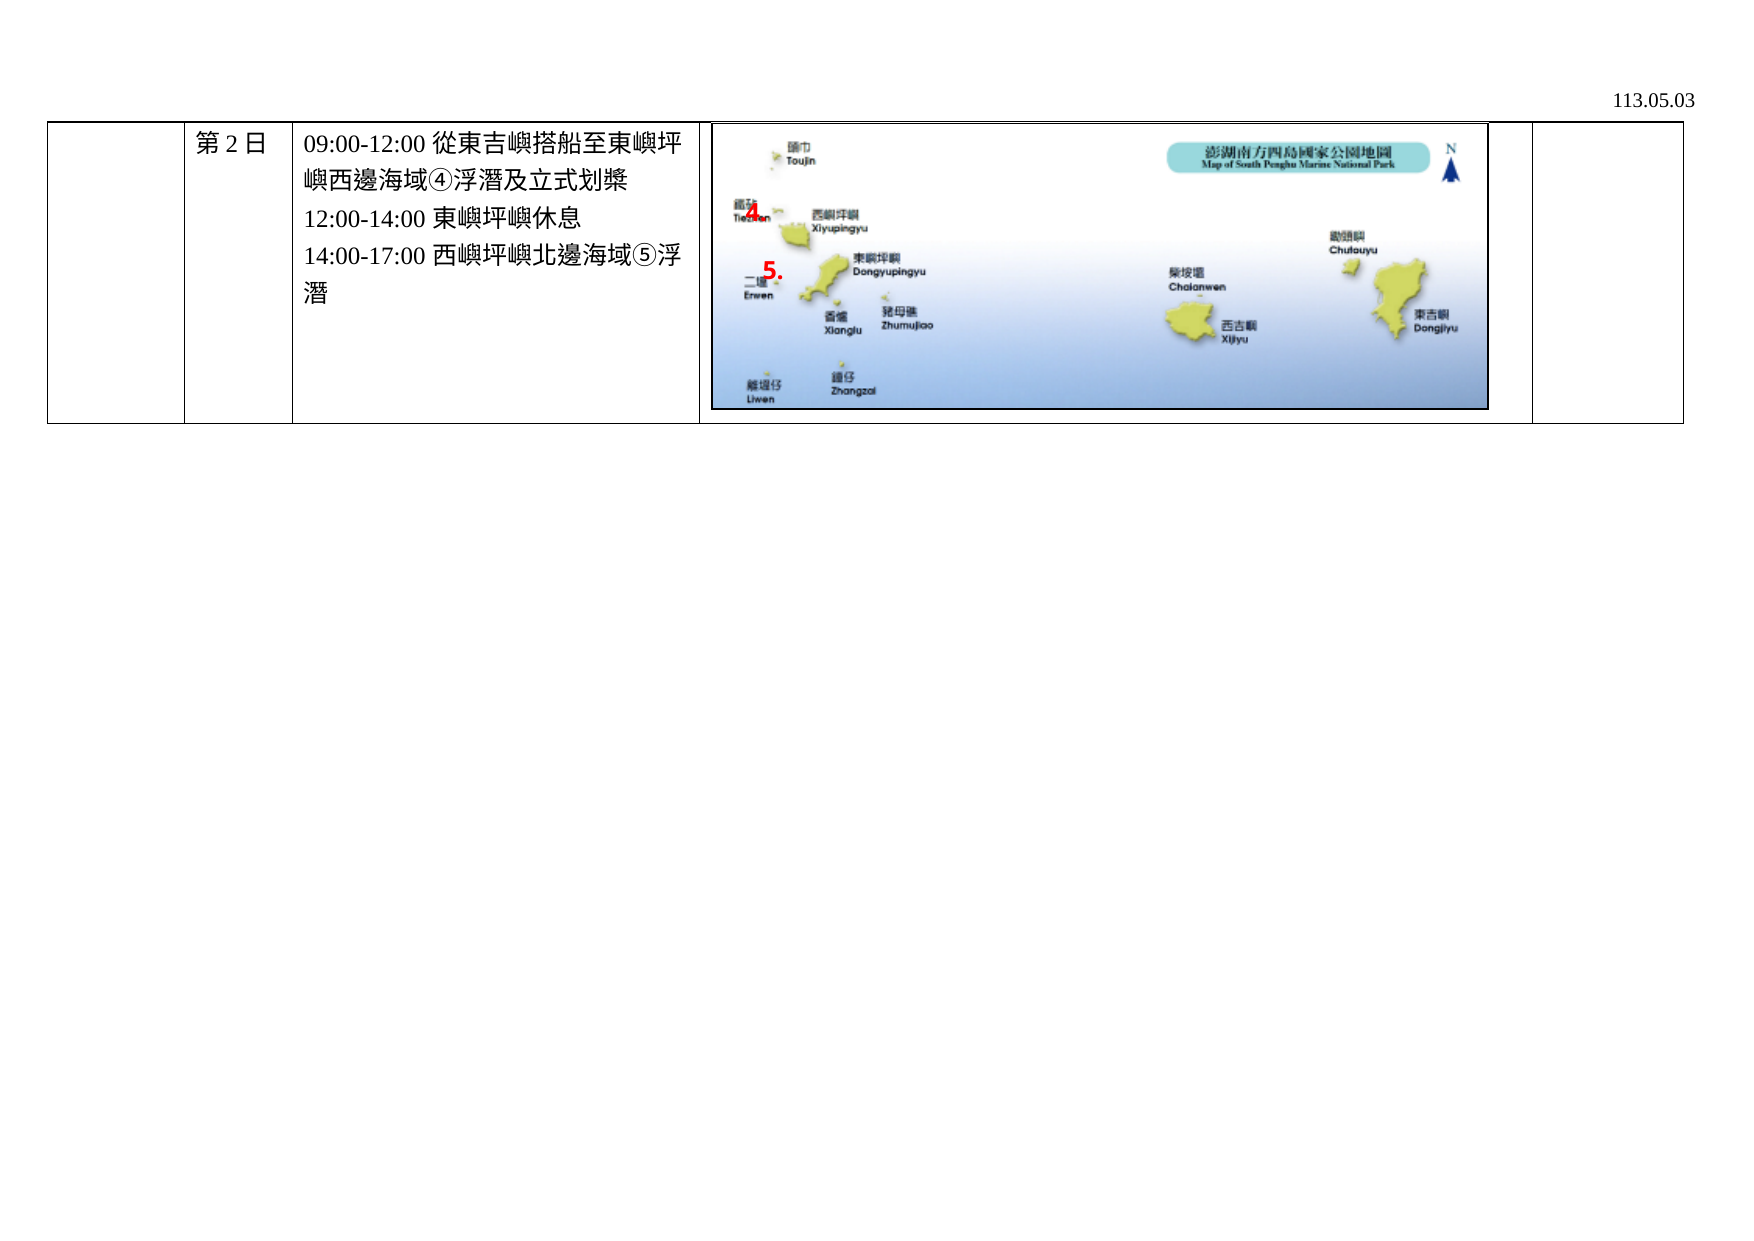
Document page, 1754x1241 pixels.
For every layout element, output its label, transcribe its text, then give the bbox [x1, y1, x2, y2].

table_cell [48, 123, 184, 422]
picture [713, 124, 1487, 408]
table_cell 09:00-12:00 從東吉嶼搭船至東嶼坪嶼西邊海域④浮潛及立式划槳 12:00-14:00 東嶼坪嶼休息 14:00-17:00 西嶼坪嶼北邊海域⑤浮潛 [293, 123, 699, 422]
table_cell [700, 123, 1532, 422]
table_cell [1533, 123, 1683, 422]
table_cell 第2日 [185, 123, 292, 422]
